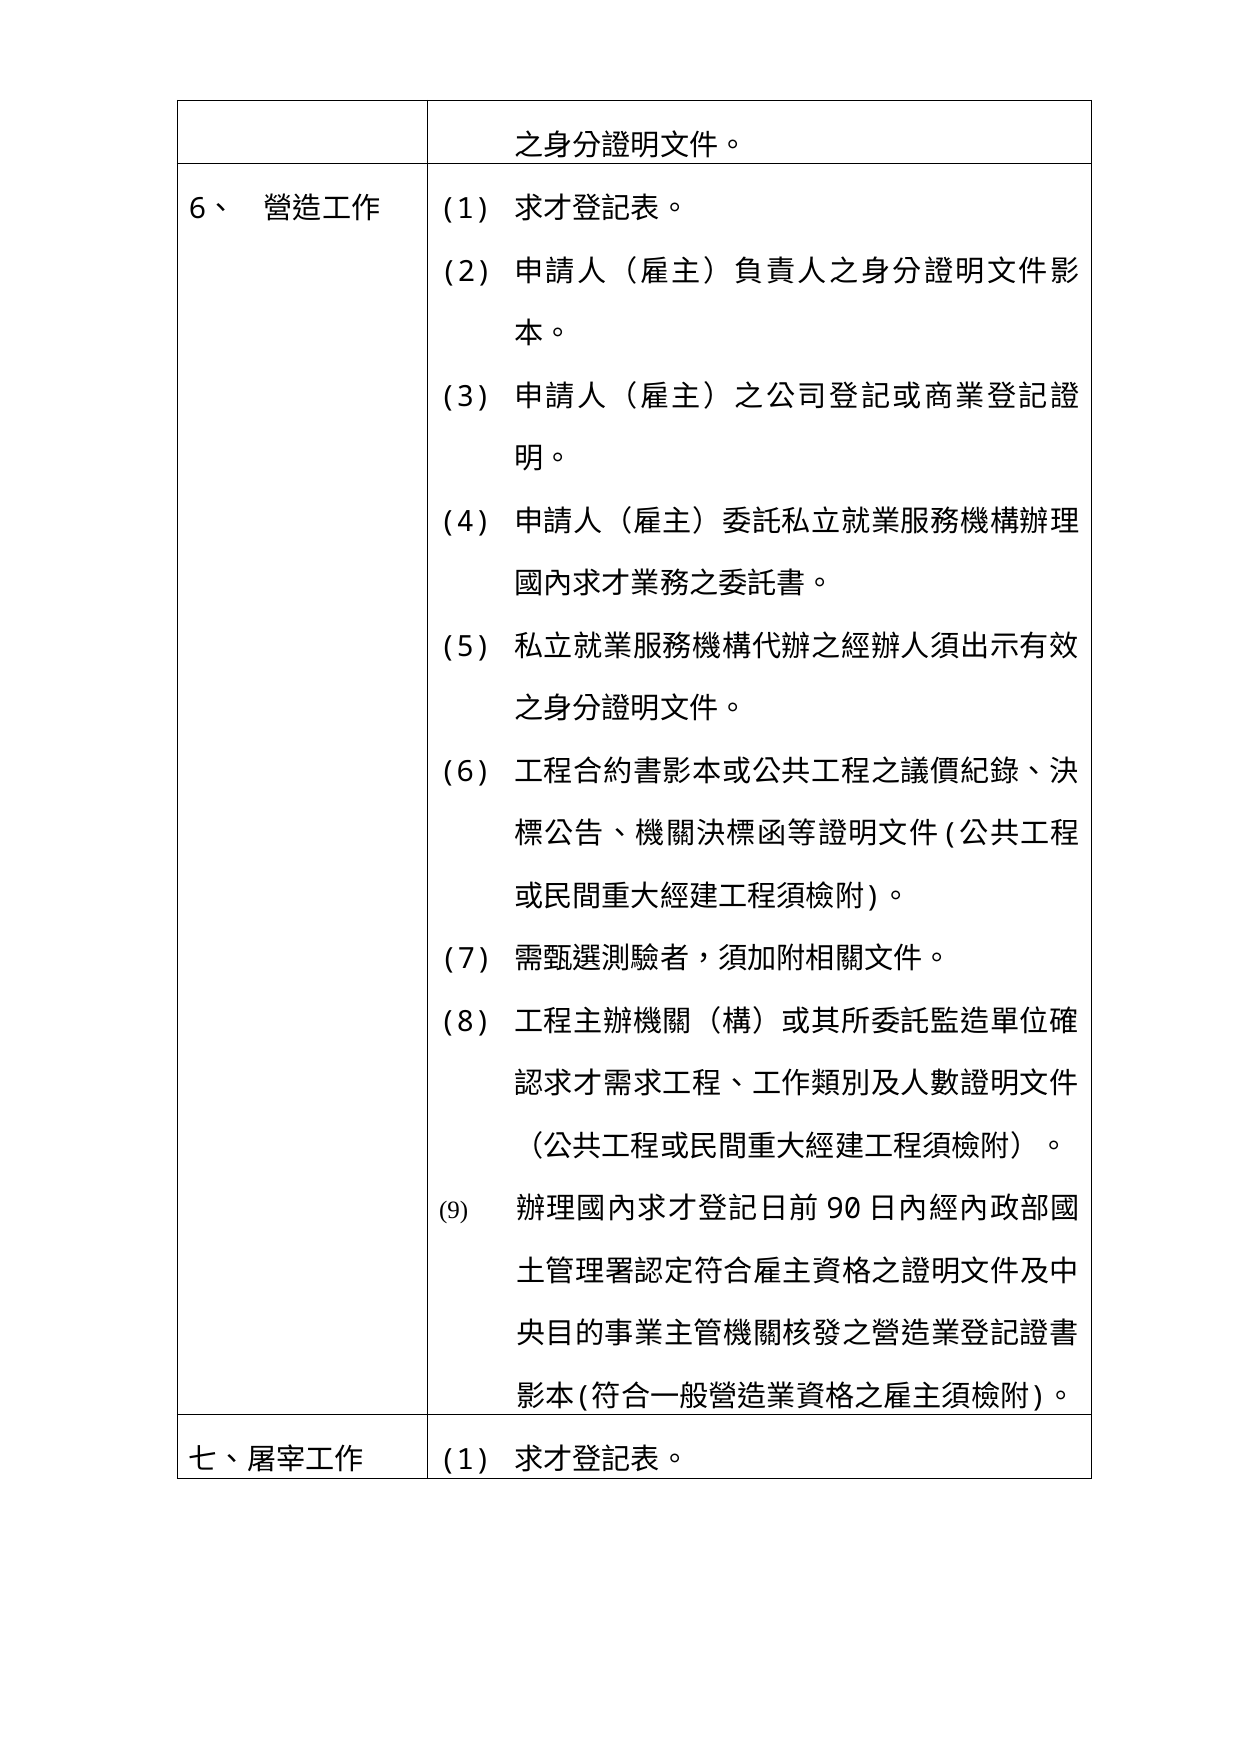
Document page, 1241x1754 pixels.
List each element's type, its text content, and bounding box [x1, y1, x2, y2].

table_cell 求才登記表。 申請人（雇主）負責人之身分證明文件影本。 中央目的事業主管機關認定屠宰業之有效證明文件。 中央目的事業主管機關核發有效之屠宰場登記證書影本。 申請人（雇主）委託私立就業服務機構辦理國內求才業務之委託書。 私立就業服務機構代辦之經辦人須出示有效之身分證明文件。 [428, 1415, 1091, 1478]
table_cell 營造工作 [178, 164, 427, 1414]
table_cell 七、屠宰工作 [178, 1415, 427, 1478]
table_cell 求才登記表。 申請人（雇主）負責人之身分證明文件影本。 申請人（雇主）之公司登記或商業登記證明。 申請人（雇主）委託私立就業服務機構辦理國內求才業務之委託書。 私立就業服務機構代辦之經辦人須出示有效之身分證明文件。 工程合約書影本或公共工程之議價紀錄、決標公告、機關決標函等證明文件(公共工程或民間重大經建工程須檢附)。 需甄選測驗者，須加附相關文件。 工程主辦機關（構）或其所委託監造單位確認求才需求工程、工作類別及人數證明文件（公共工程或民間重大經建工程須檢附）。 辦理國內求才登記日前90日內經內政部國土管理署認定符合雇主資格之證明文件及中央目的事業主管機關核發之營造業登記證書影本(符合一般營造業資格之雇主須檢附)。 [428, 164, 1091, 1414]
table_cell 求才登記表。 申請人（雇主）負責人之身分證明文件影本。 雇主經中央目的事業主管機關會商中央主管機關指定試辦之工業區管理機構委由聘僱外國人從事外展製造工作之有效證明文件。 雇主申請求才登記未逾其與上開工業區管理機構所簽勞務採購契約履約期限之有效證明文件。 經中央目的事業主管機關核發有效之財團法人、非營利社團法人之登記證明或其他以公益為目的之非營利組織之立案證書影本。 申請人（雇主）委託私立就業服務機構辦理國內求才業務之委託書。 私立就業服務機構代辦之經辦人須出示有效之身分證明文件。 [428, 101, 1091, 163]
table_cell [178, 101, 427, 163]
